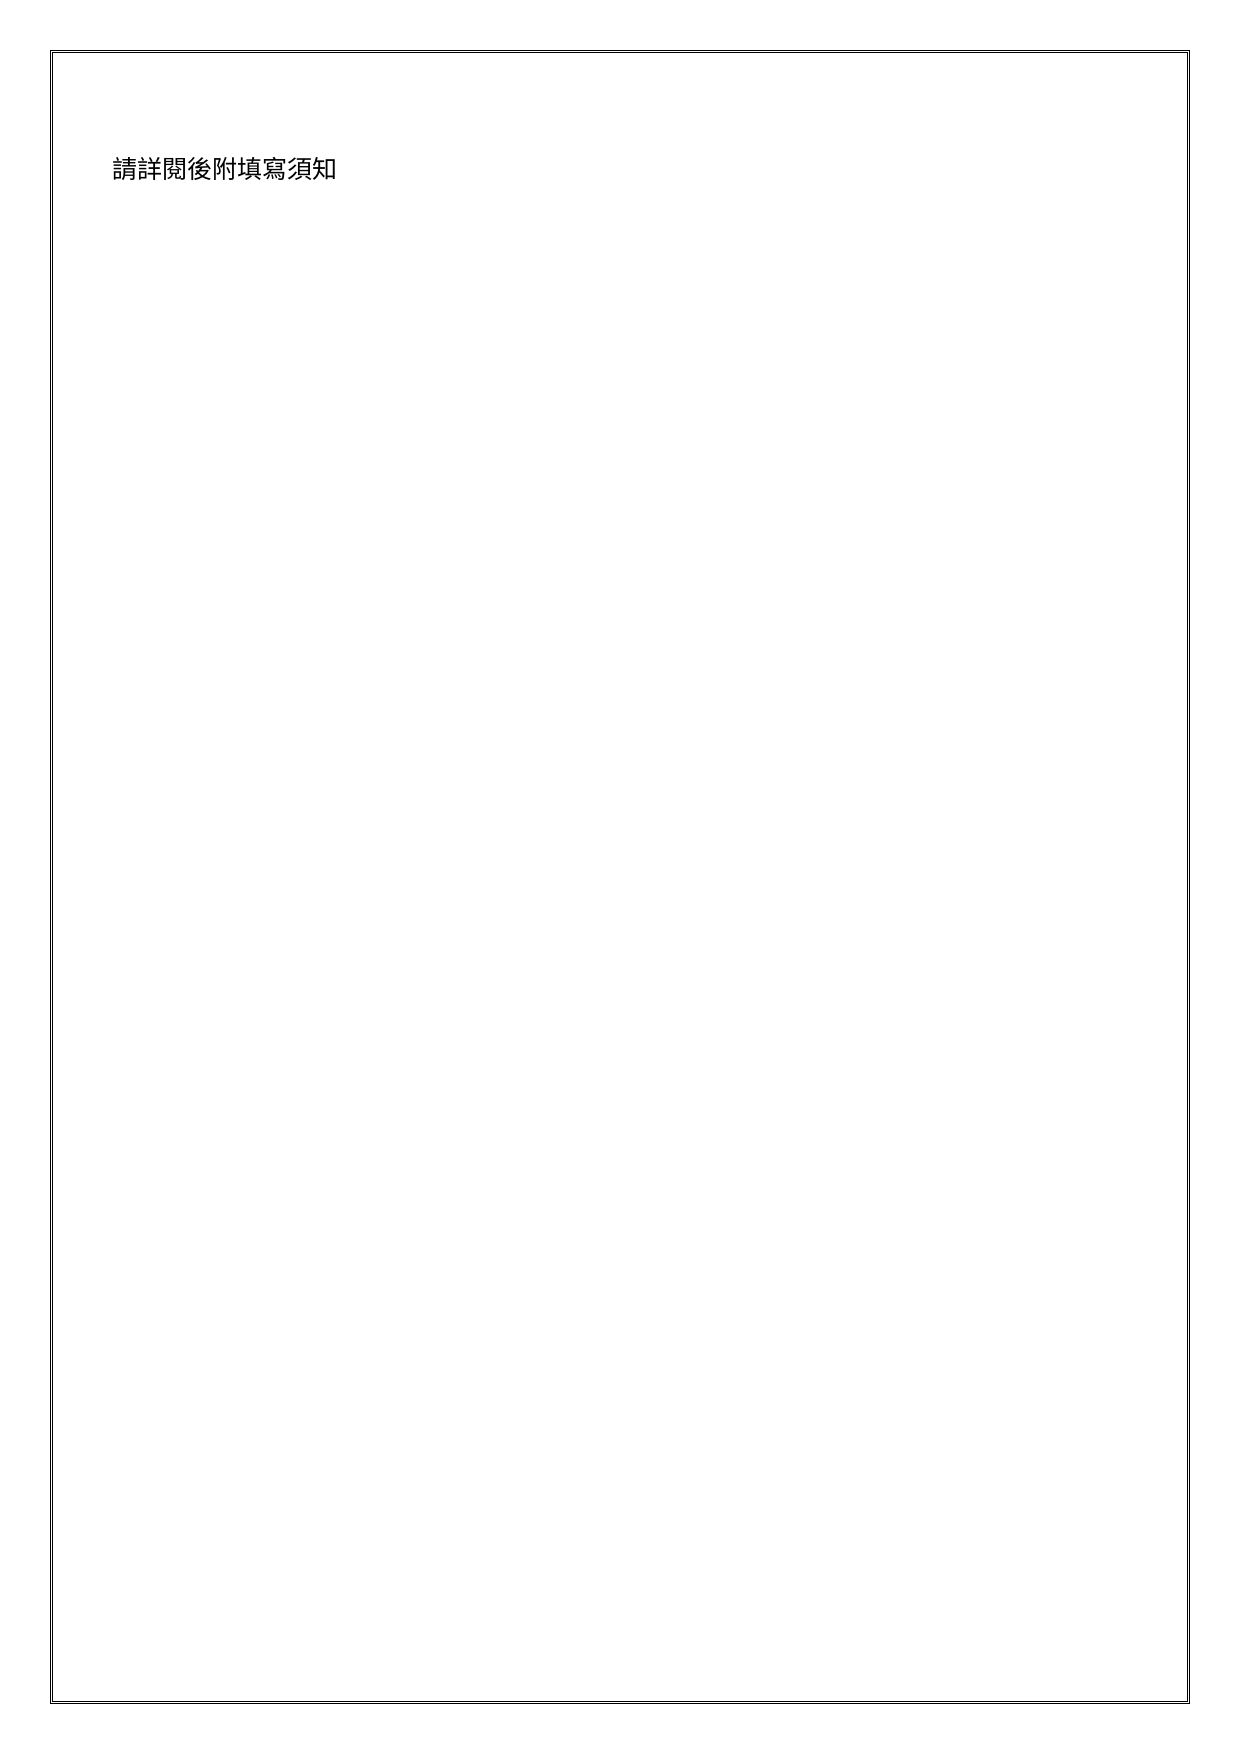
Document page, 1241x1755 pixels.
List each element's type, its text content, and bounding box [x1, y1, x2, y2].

text 請詳閱後附填寫須知 [112, 150, 1128, 186]
